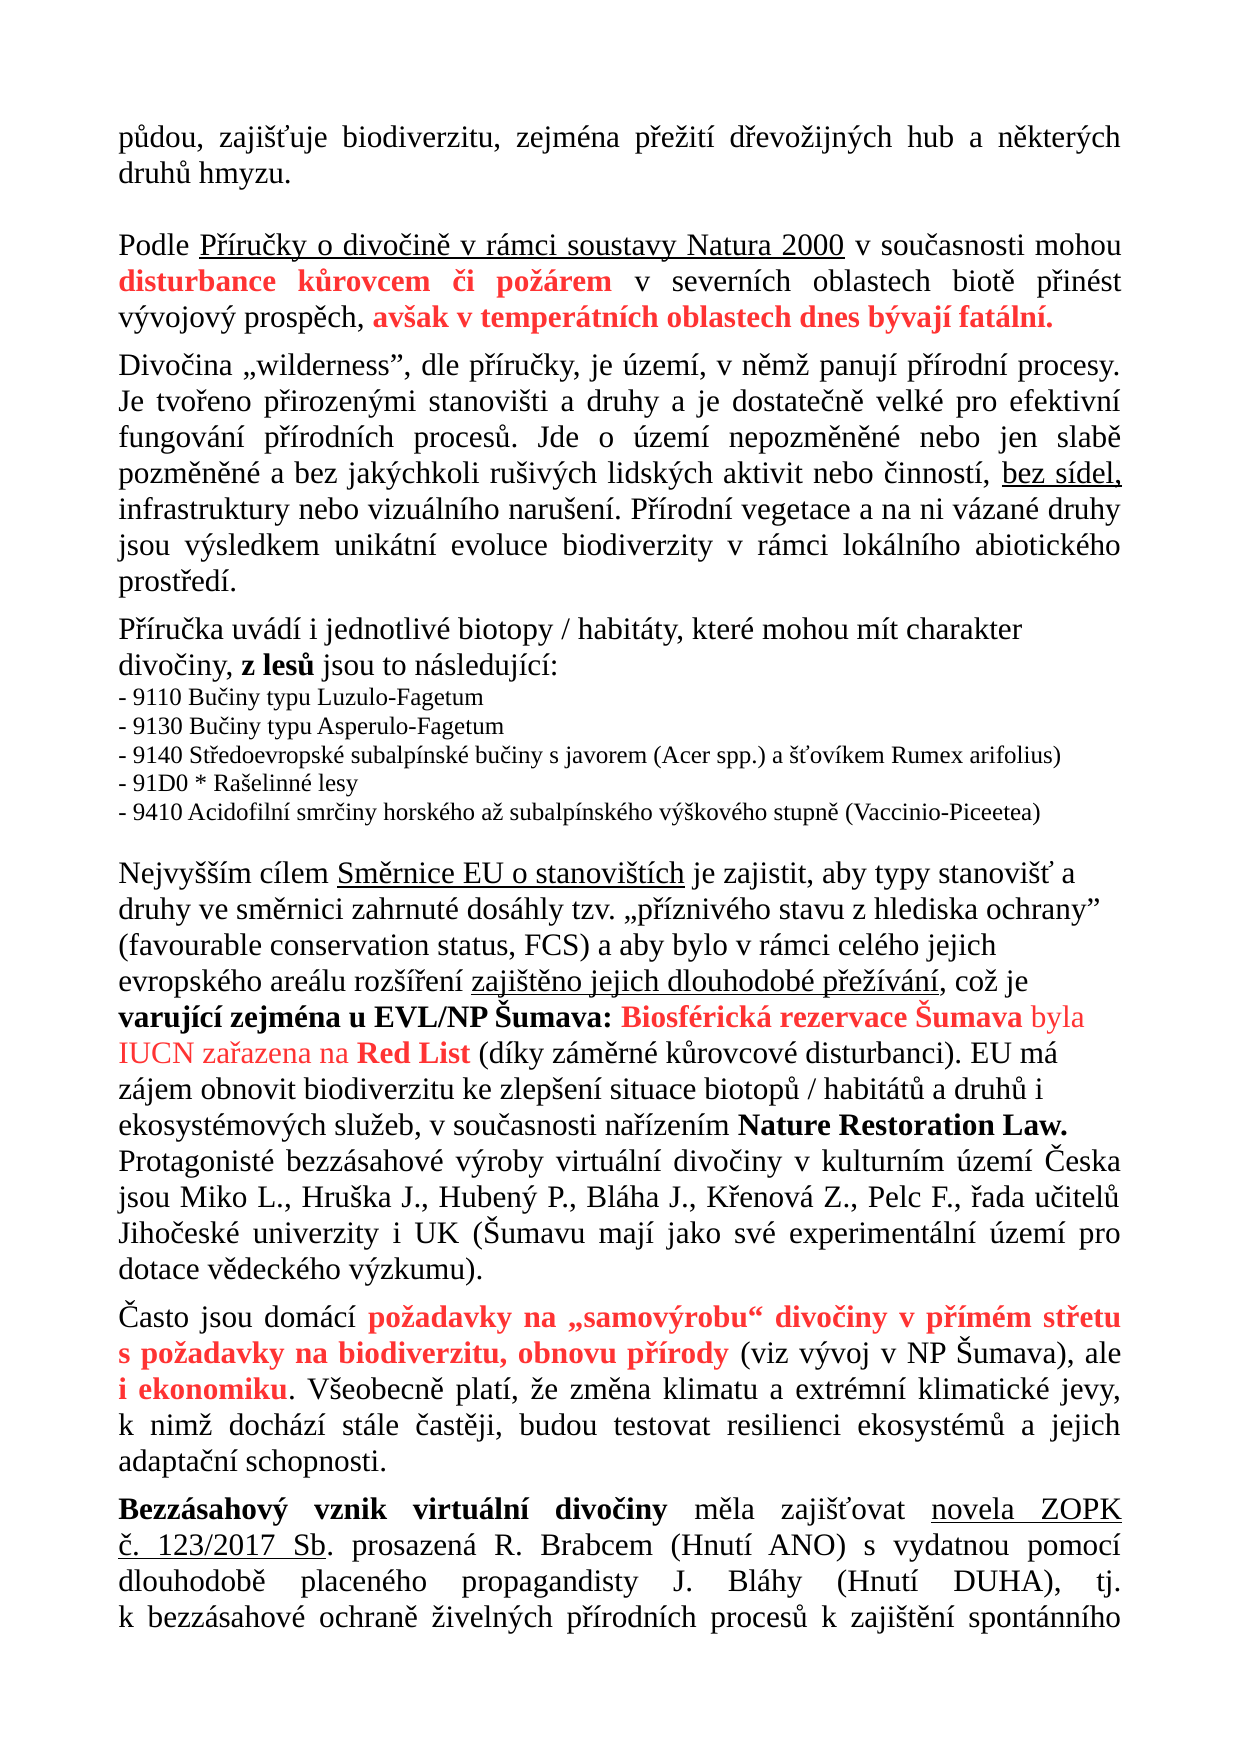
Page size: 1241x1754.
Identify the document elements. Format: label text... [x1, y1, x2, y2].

text Často jsou domácí požadavky na „samovýrobu“ divočiny v přímém střetu s požadavky na biodiverzitu, obnovu přírody (viz vývoj v NP Šumava), ale i ekonomiku. Všeobecně platí, že změna klimatu a extrémní klimatické jevy, k nimž dochází stále častěji, budou testovat resilienci ekosystémů a jejich adaptační schopnosti. [118, 1298, 1122, 1478]
text Podle Příručky o divočině v rámci soustavy Natura 2000 v současnosti mohou disturbance kůrovcem či požárem v severních oblastech biotě přinést vývojový prospěch, avšak v temperátních oblastech dnes bývají fatální. [118, 226, 1122, 334]
text půdou, zajišťuje biodiverzitu, zejména přežití dřevožijných hub a některých druhů hmyzu. [118, 118, 1122, 190]
text Nejvyšším cílem Směrnice EU o stanovištích je zajistit, aby typy stanovišť a druhy ve směrnici zahrnuté dosáhly tzv. „příznivého stavu z hlediska ochrany” (favourable conservation status, FCS) a aby bylo v rámci celého jejich evropského areálu rozšíření zajištěno jejich dlouhodobé přežívání, což je varující zejména u EVL/NP Šumava: Biosférická rezervace Šumava byla IUCN zařazena na Red List (díky záměrné kůrovcové disturbanci). EU má zájem obnovit biodiverzitu ke zlepšení situace biotopů / habitátů a druhů i ekosystémových služeb, v současnosti nařízením Nature Restoration Law. [118, 855, 1122, 1142]
text - 9410 Acidofilní smrčiny horského až subalpínského výškového stupně (Vaccinio-Piceetea) [118, 797, 1122, 826]
text Bezzásahový vznik virtuální divočiny měla zajišťovat novela ZOPK č. 123/2017 Sb. prosazená R. Brabcem (Hnutí ANO) s vydatnou pomocí dlouhodobě placeného propagandisty J. Bláhy (Hnutí DUHA), tj. k bezzásahové ochraně živelných přírodních procesů k zajištění spontánního [118, 1491, 1122, 1634]
text - 9110 Bučiny typu Luzulo-Fagetum [118, 682, 1122, 711]
text - 9140 Středoevropské subalpínské bučiny s javorem (Acer spp.) a šťovíkem Rumex arifolius) [118, 740, 1122, 768]
text - 9130 Bučiny typu Asperulo-Fagetum [118, 711, 1122, 740]
text - 91D0 * Rašelinné lesy [118, 768, 1122, 797]
text Divočina „wilderness”, dle příručky, je území, v němž panují přírodní procesy. Je tvořeno přirozenými stanovišti a druhy a je dostatečně velké pro efektivní fungování přírodních procesů. Jde o území nepozměněné nebo jen slabě pozměněné a bez jakýchkoli rušivých lidských aktivit nebo činností, bez sídel, infrastruktury nebo vizuálního narušení. Přírodní vegetace a na ni vázané druhy jsou výsledkem unikátní evoluce biodiverzity v rámci lokálního abiotického prostředí. [118, 346, 1122, 598]
text Protagonisté bezzásahové výroby virtuální divočiny v kulturním území Česka jsou Miko L., Hruška J., Hubený P., Bláha J., Křenová Z., Pelc F., řada učitelů Jihočeské univerzity i UK (Šumavu mají jako své experimentální území pro dotace vědeckého výzkumu). [118, 1142, 1122, 1286]
text Příručka uvádí i jednotlivé biotopy / habitáty, které mohou mít charakter divočiny, z lesů jsou to následující: [118, 610, 1122, 682]
